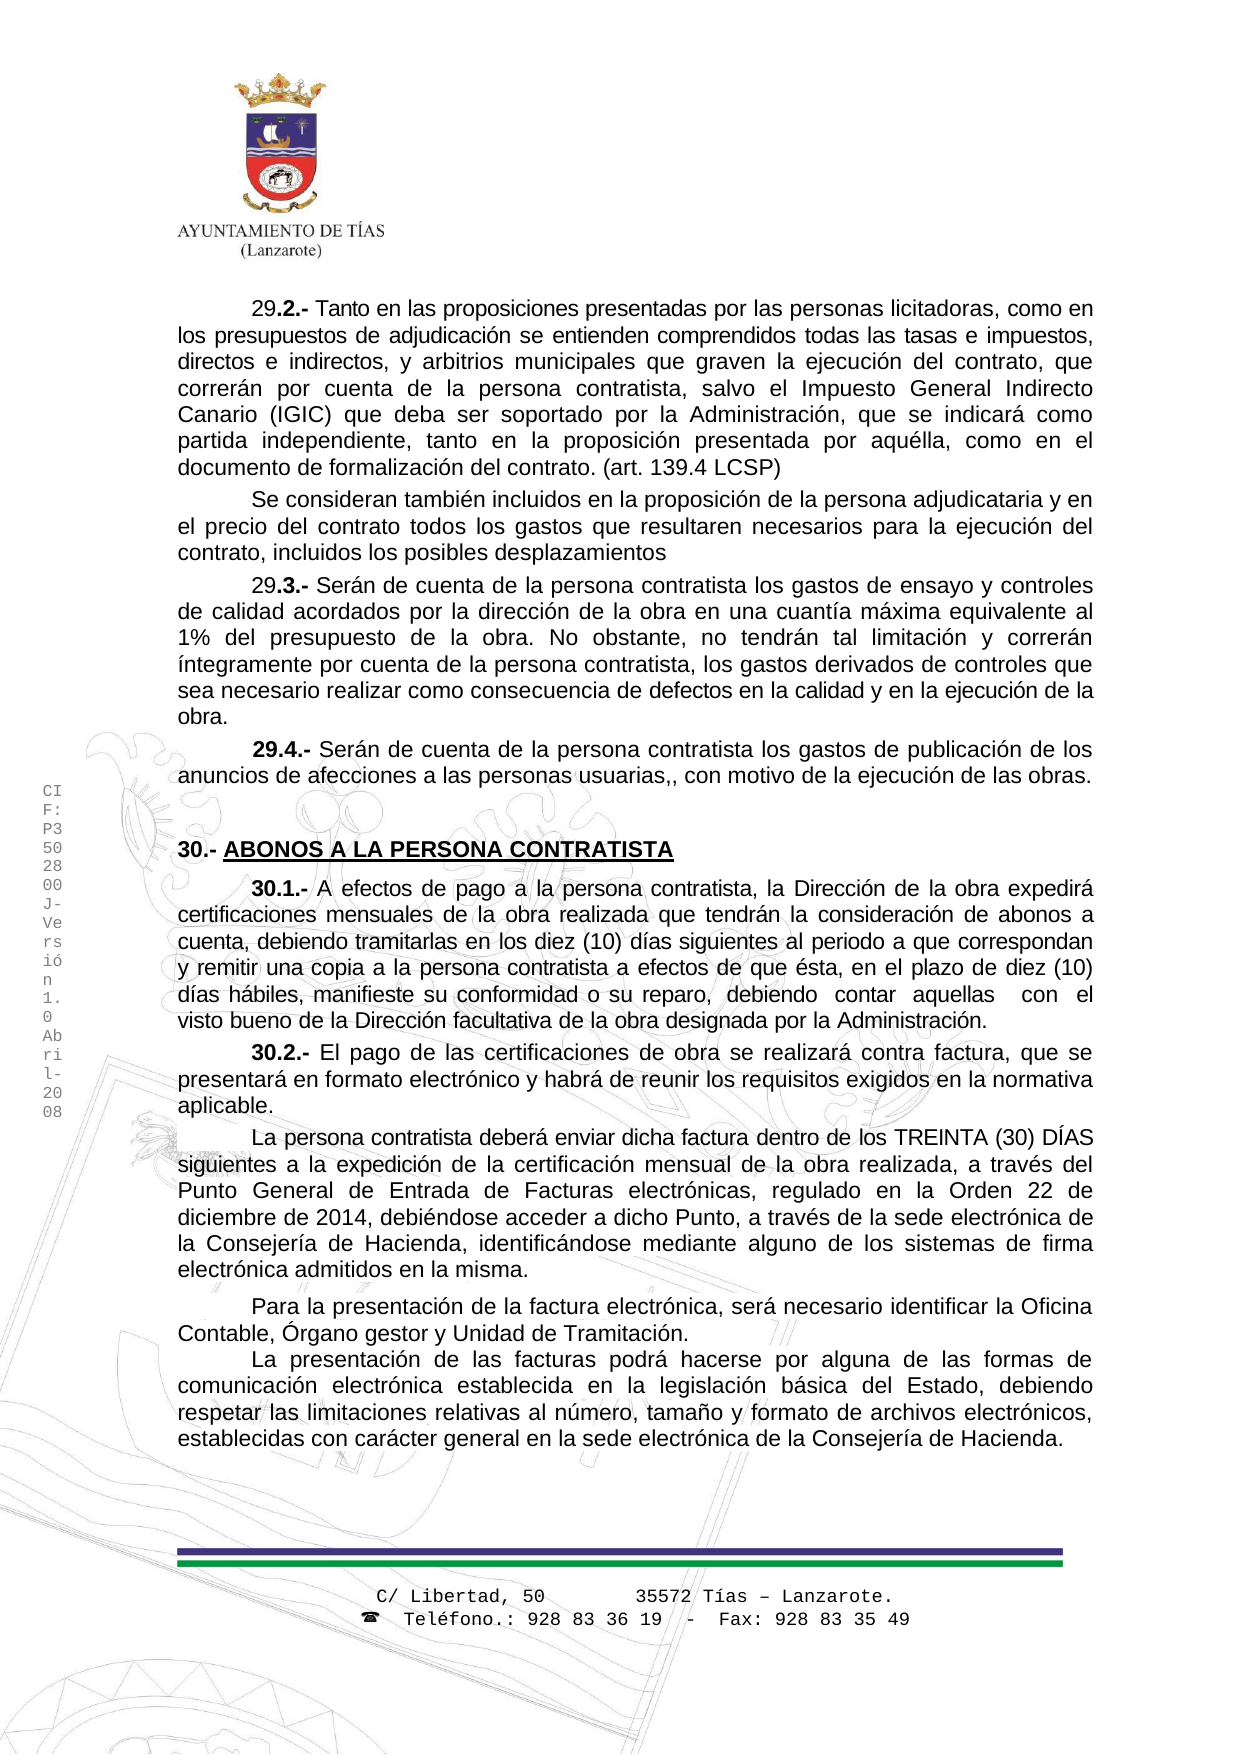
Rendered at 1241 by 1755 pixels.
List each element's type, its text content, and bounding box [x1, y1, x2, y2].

subtitle 30.- ABONOS A LA PERSONA CONTRATISTA [995, 836, 1107, 863]
text 30.1.- A efectos de pago a la persona contratista, la Dirección de la obra expedirá certificaciones mensuales de la obra realizada que tendrán la consideración de abonos a cuenta, debiendo tramitarlas en los diez (10) días siguientes al periodo a que correspondan y remitir una copia a la persona contratista a efectos de que ésta, en el plazo de diez (10) días hábiles, manifieste su conformidad o su reparo, debiendo contar aquellas con el visto bueno de la Dirección facultativa de la obra designada por la Administración. [995, 875, 1094, 1033]
text CIF: P3502800J-Versión 1.0 Abril-2008 [42, 783, 63, 1122]
text 30.2.- El pago de las certificaciones de obra se realizará contra factura, que se presentará en formato electrónico y habrá de reunir los requisitos exigidos en la normativa aplicable. [995, 1039, 1094, 1118]
text C/ Libertad, 50 35572 Tías – Lanzarote. [995, 1586, 1107, 1608]
text  Teléfono.: 928 83 36 19 - Fax: 928 83 35 49 [995, 1608, 1107, 1631]
text 29.3.- Serán de cuenta de la persona contratista los gastos de ensayo y controles de calidad acordados por la dirección de la obra en una cuantía máxima equivalente al 1% del presupuesto de la obra. No obstante, no tendrán tal limitación y correrán íntegramente por cuenta de la persona contratista, los gastos derivados de controles que sea necesario realizar como consecuencia de defectos en la calidad y en la ejecución de la obra. [177, 572, 1094, 730]
text 29.2.- Tanto en las proposiciones presentadas por las personas licitadoras, como en los presupuestos de adjudicación se entienden comprendidos todas las tasas e impuestos, directos e indirectos, y arbitrios municipales que graven la ejecución del contrato, que correrán por cuenta de la persona contratista, salvo el Impuesto General Indirecto Canario (IGIC) que deba ser soportado por la Administración, que se indicará como partida independiente, tanto en la proposición presentada por aquélla, como en el documento de formalización del contrato. (art. 139.4 LCSP) [177, 295, 1094, 480]
text La presentación de las facturas podrá hacerse por alguna de las formas de comunicación electrónica establecida en la legislación básica del Estado, debiendo respetar las limitaciones relativas al número, tamaño y formato de archivos electrónicos, establecidas con carácter general en la sede electrónica de la Consejería de Hacienda. [995, 1346, 1094, 1451]
text La persona contratista deberá enviar dicha factura dentro de los TREINTA (30) DÍAS siguientes a la expedición de la certificación mensual de la obra realizada, a través del Punto General de Entrada de Facturas electrónicas, regulado en la Orden 22 de diciembre de 2014, debiéndose acceder a dicho Punto, a través de la sede electrónica de la Consejería de Hacienda, identificándose mediante alguno de los sistemas de firma electrónica admitidos en la misma. [995, 1124, 1094, 1282]
text 29.4.- Serán de cuenta de la persona contratista los gastos de publicación de los anuncios de afecciones a las personas usuarias,, con motivo de la ejecución de las obras. [995, 736, 1094, 789]
text Se consideran también incluidos en la proposición de la persona adjudicataria y en el precio del contrato todos los gastos que resultaren necesarios para la ejecución del contrato, incluidos los posibles desplazamientos [177, 486, 1093, 565]
